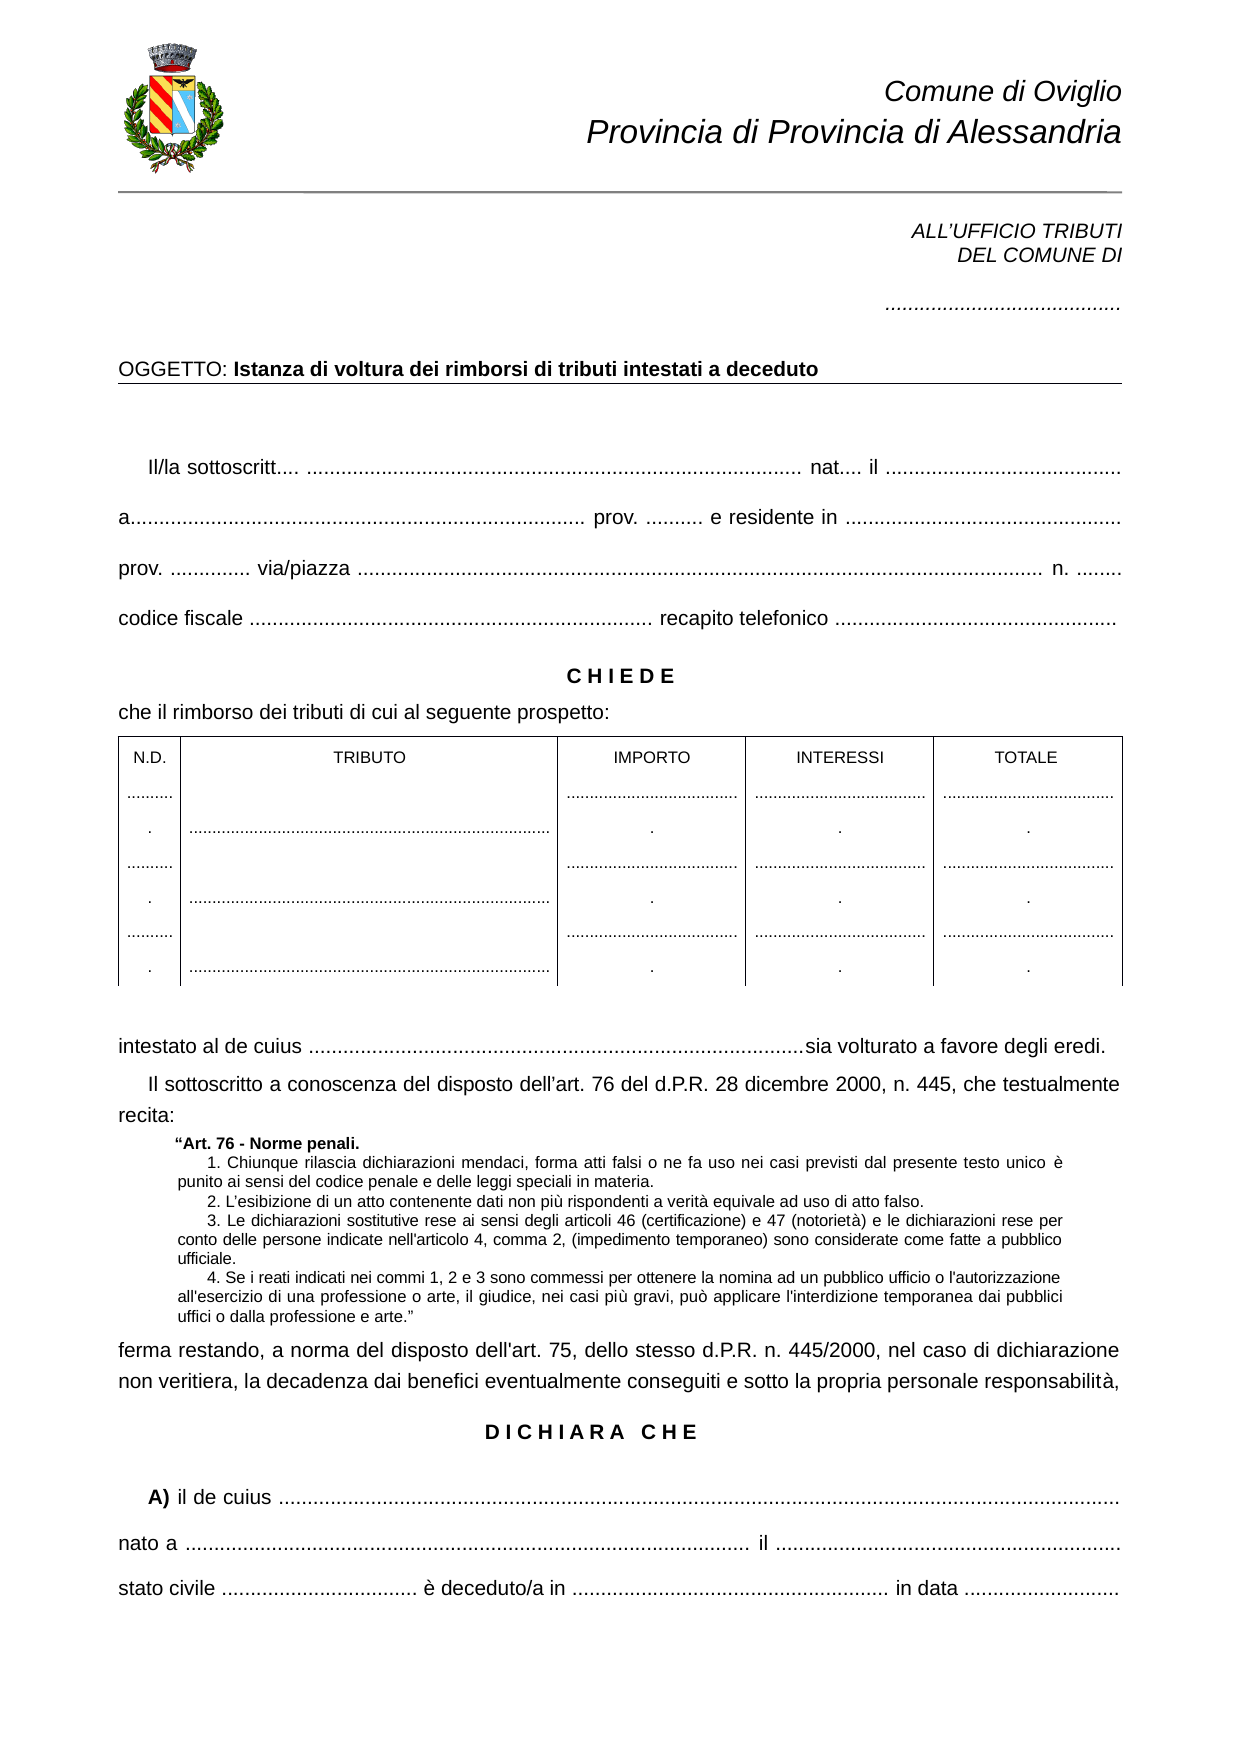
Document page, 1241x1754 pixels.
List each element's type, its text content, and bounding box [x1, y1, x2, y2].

table_header N.D. [119, 737, 180, 777]
text OGGETTO: Istanza di voltura dei rimborsi di tributi intestati a deceduto [118, 357, 1122, 383]
table_cell .............................................................................. [181, 916, 557, 986]
text intestato al de cuius ......................................................................................sia volturato a favore degli eredi. [118, 1022, 1122, 1060]
table_cell ...................................... [746, 916, 933, 986]
table_cell ........... [119, 847, 180, 916]
table_cell ........... [119, 916, 180, 986]
text 4. Se i reati indicati nei commi 1, 2 e 3 sono commessi per ottenere la nomina ad un pubblico ufficio o l'autorizzazione all'esercizio di una professione o arte, il giudice, nei casi più gravi, può applicare l'interdizione temporanea dai pubblici uffici o dalla professione e arte.” [177, 1268, 1063, 1326]
table_cell ...................................... [558, 778, 745, 847]
table_header IMPORTO [558, 737, 745, 777]
table_cell ...................................... [934, 916, 1122, 986]
table_cell ...................................... [558, 847, 745, 916]
text Il sottoscritto a conoscenza del disposto dell’art. 76 del d.P.R. 28 dicembre 2000, n. 445, che testualmente recita: [118, 1072, 1122, 1127]
text C H I E D E [118, 664, 1122, 688]
picture [122, 43, 224, 175]
table_header TOTALE [934, 737, 1122, 777]
text ferma restando, a norma del disposto dell'art. 75, dello stesso d.P.R. n. 445/2000, nel caso di dichiarazione non veritiera, la decadenza dai benefici eventualmente conseguiti e sotto la propria personale responsabilità, [118, 1332, 1122, 1395]
table_cell ...................................... [558, 916, 745, 986]
table_cell ...................................... [934, 778, 1122, 847]
text 1. Chiunque rilascia dichiarazioni mendaci, forma atti falsi o ne fa uso nei casi previsti dal presente testo unico è punito ai sensi del codice penale e delle leggi speciali in materia. [177, 1153, 1063, 1191]
text D I C H I A R A C H E [118, 1420, 1063, 1444]
text DEL COMUNE DI [118, 243, 1122, 267]
table_header TRIBUTO [181, 737, 557, 777]
table_cell ...................................... [746, 847, 933, 916]
text ......................................... [118, 279, 1122, 318]
text 3. Le dichiarazioni sostitutive rese ai sensi degli articoli 46 (certificazione) e 47 (notorietà) e le dichiarazioni rese per conto delle persone indicate nell'articolo 4, comma 2, (impedimento temporaneo) sono considerate come fatte a pubblico ufficiale. [177, 1211, 1063, 1268]
table_header INTERESSI [746, 737, 933, 777]
table_cell .............................................................................. [181, 778, 557, 847]
table_cell ...................................... [934, 847, 1122, 916]
text 2. L’esibizione di un atto contenente dati non più rispondenti a verità equivale ad uso di atto falso. [177, 1191, 1063, 1211]
text “Art. 76 - Norme penali. [174, 1134, 1122, 1153]
table_cell ........... [119, 778, 180, 847]
table_cell ...................................... [746, 778, 933, 847]
text Il/la sottoscritt.... ...................................................................................... nat.... il ......................................... a............................................................................... prov. .......... e residente in ................................................ prov. .............. via/piazza ....................................................................................................................... n. ........ codice fiscale ...................................................................... recapito telefonico ................................................. [118, 443, 1122, 632]
text che il rimborso dei tributi di cui al seguente prospetto: [118, 700, 1122, 724]
list il de cuius .................................................................................................................................................. nato a .................................................................................................. il ............................................................ stato civile .................................. è deceduto/a in ....................................................... in data ........................... [118, 1473, 1122, 1603]
table_cell .............................................................................. [181, 847, 557, 916]
text ALL’UFFICIO TRIBUTI [118, 219, 1122, 243]
